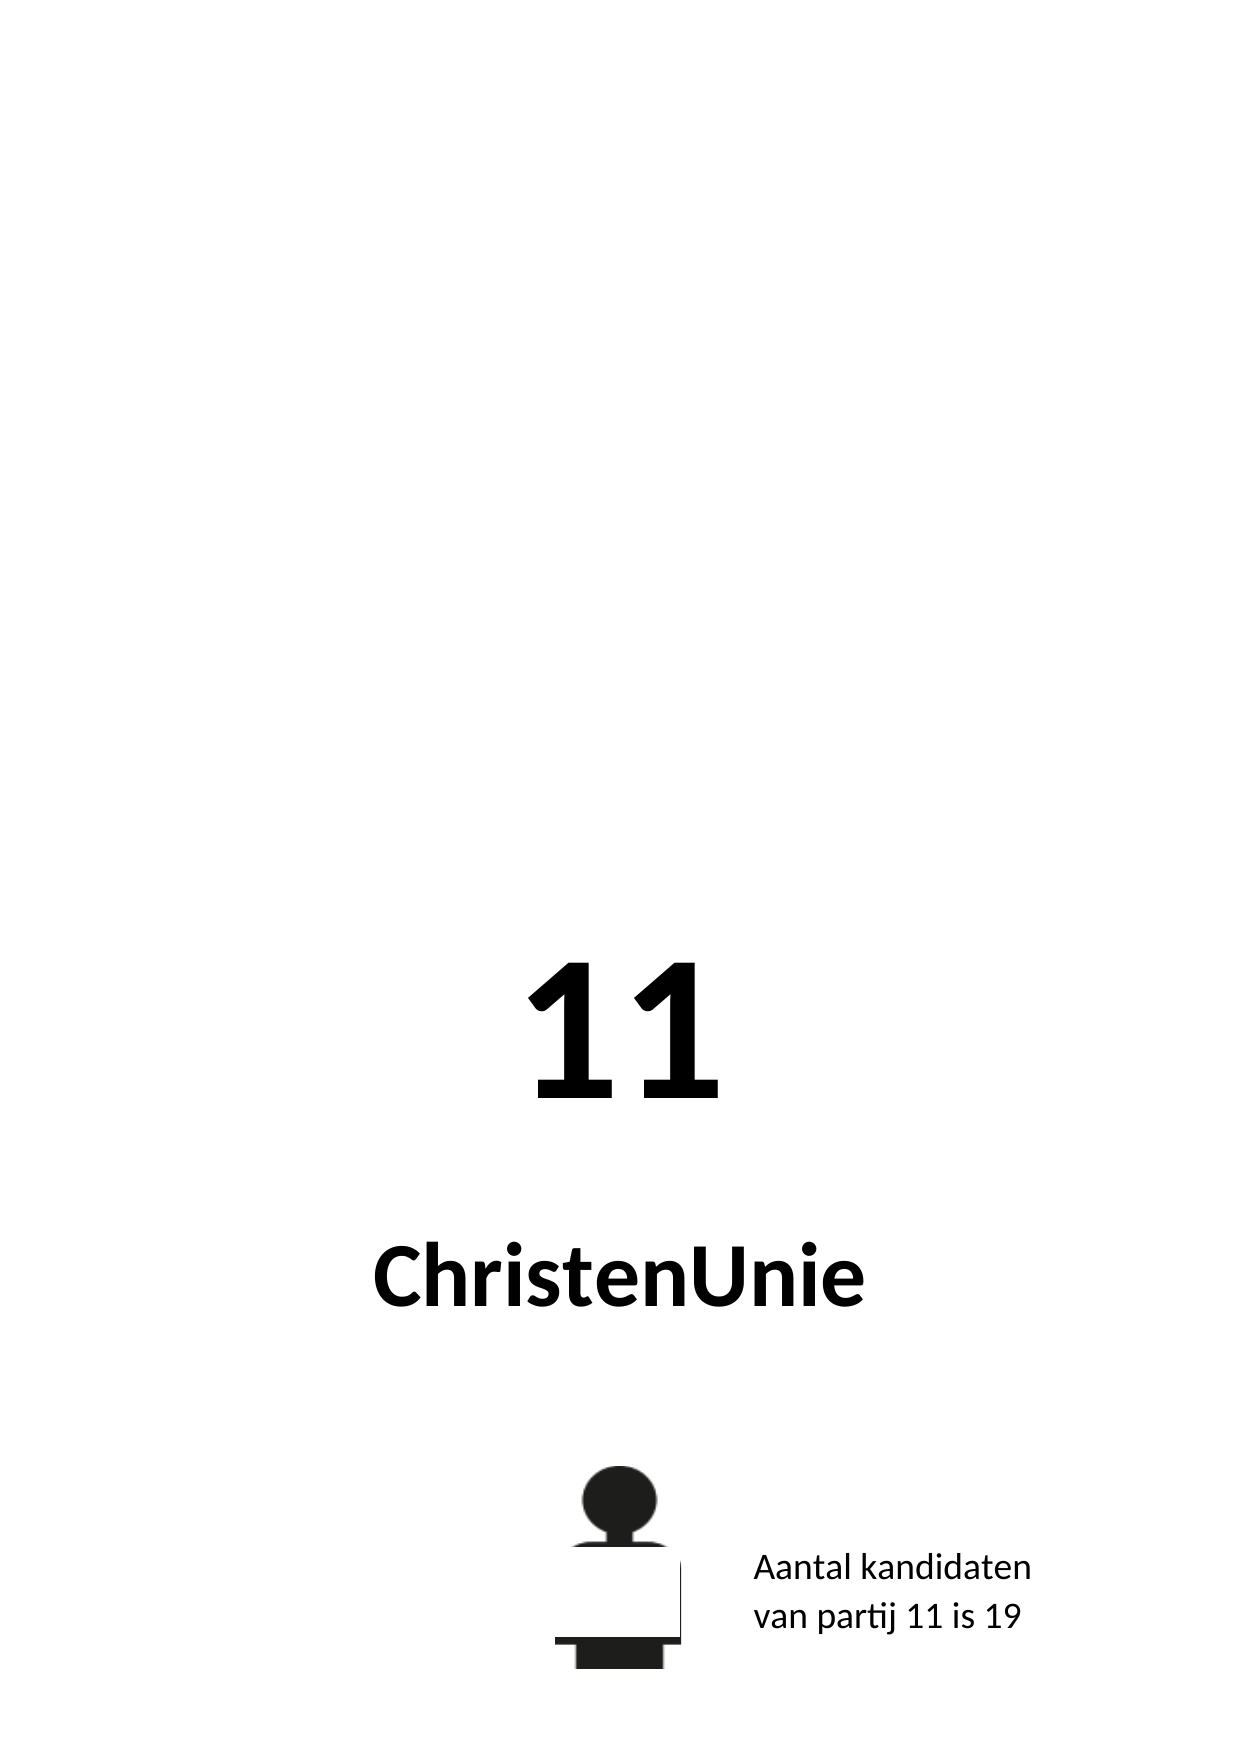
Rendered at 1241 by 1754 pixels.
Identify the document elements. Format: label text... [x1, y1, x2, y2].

subtitle ChristenUnie [148, 1218, 1092, 1329]
subtitle 11 [148, 897, 1092, 1151]
subtitle 19 [553, 1547, 680, 1637]
